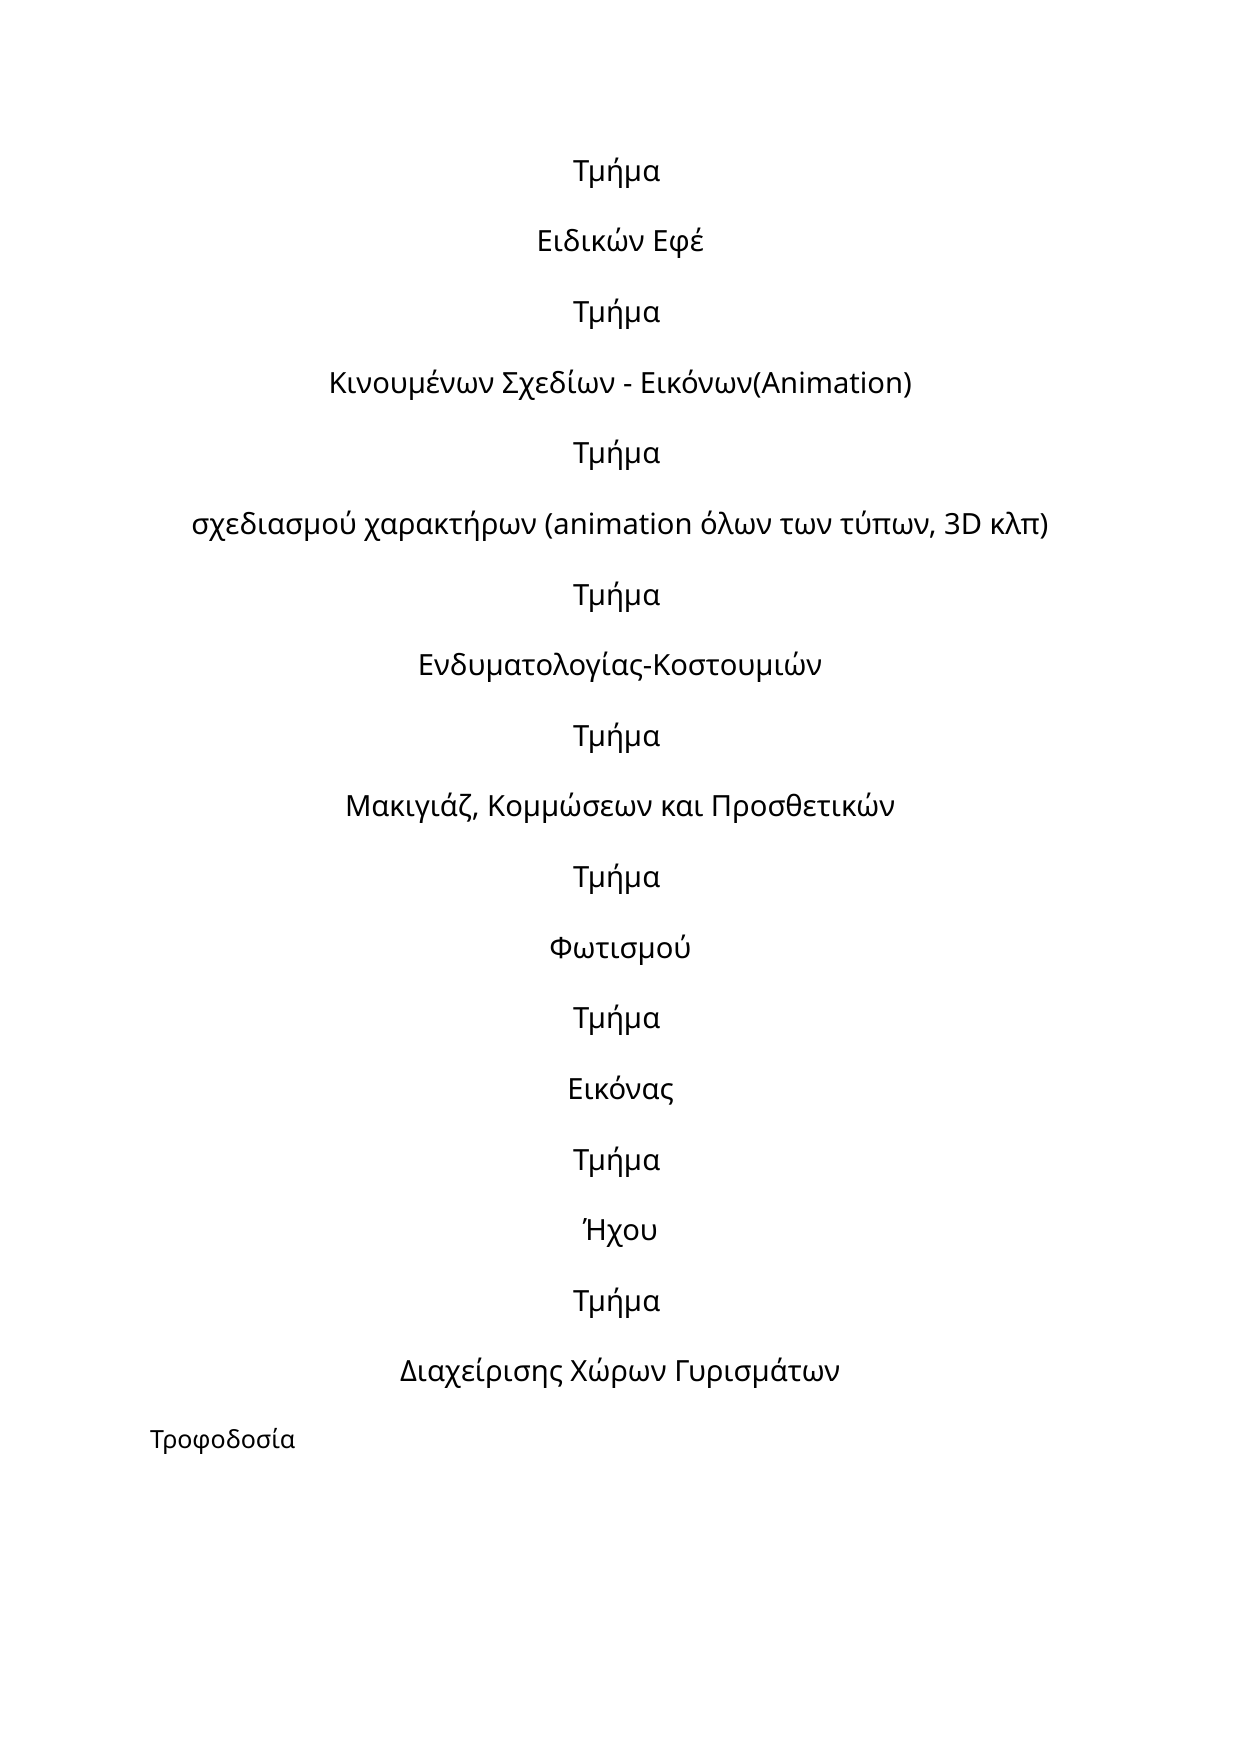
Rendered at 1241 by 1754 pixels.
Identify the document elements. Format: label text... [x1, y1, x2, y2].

text Τροφοδοσία [150, 1421, 1090, 1455]
subtitle Τμήμα [150, 1280, 1090, 1320]
subtitle Κινουμένων Σχεδίων - Εικόνων(Animation) [150, 362, 1090, 402]
subtitle Τμήμα [150, 574, 1090, 613]
subtitle Τμήμα [150, 856, 1090, 896]
subtitle Τμήμα [150, 715, 1090, 755]
subtitle Ειδικών Εφέ [150, 221, 1090, 260]
subtitle Φωτισμού [150, 927, 1090, 967]
subtitle Τμήμα [150, 150, 1090, 190]
subtitle Ενδυματολογίας-Κοστουμιών [150, 644, 1090, 684]
subtitle Τμήμα [150, 291, 1090, 331]
subtitle Τμήμα [150, 1139, 1090, 1178]
subtitle Διαχείρισης Χώρων Γυρισμάτων [150, 1351, 1090, 1390]
subtitle Μακιγιάζ, Κομμώσεων και Προσθετικών [150, 786, 1090, 825]
subtitle Εικόνας [150, 1068, 1090, 1108]
subtitle Ήχου [150, 1209, 1090, 1249]
subtitle σχεδιασμού χαρακτήρων (animation όλων των τύπων, 3D κλπ) [150, 503, 1090, 543]
subtitle Τμήμα [150, 997, 1090, 1037]
subtitle Τμήμα [150, 432, 1090, 472]
